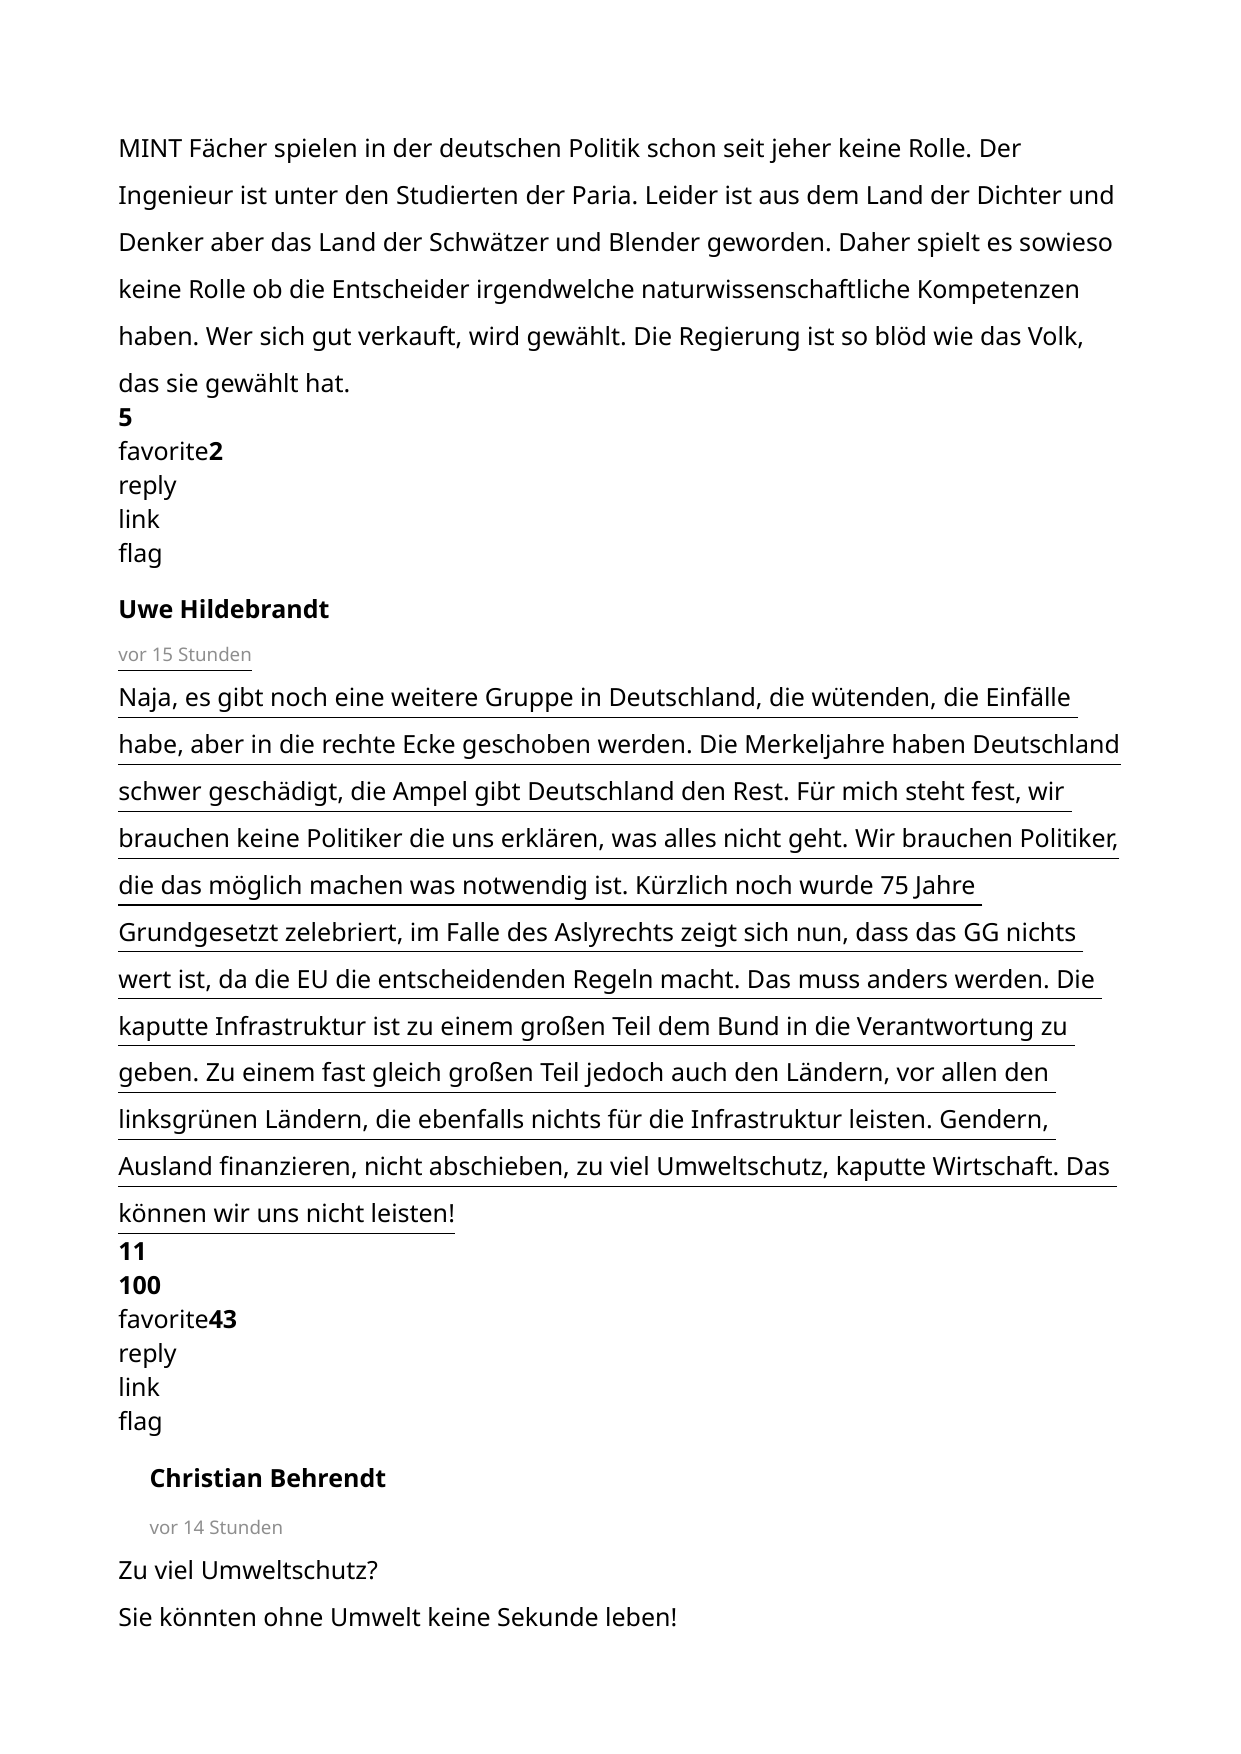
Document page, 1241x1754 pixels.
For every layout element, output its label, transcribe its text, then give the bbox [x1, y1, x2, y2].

text Christian Behrendt [149, 1454, 1114, 1494]
text reply [118, 467, 1122, 502]
text Naja, es gibt noch eine weitere Gruppe in Deutschland, die wütenden, die Einfälle habe, aber in die rechte Ecke geschoben werden. Die Merkeljahre haben Deutschland schwer geschädigt, die Ampel gibt Deutschland den Rest. Für mich steht fest, wir brauchen keine Politiker die uns erklären, was alles nicht geht. Wir brauchen Politiker, die das möglich machen was notwendig ist. Kürzlich noch wurde 75 Jahre Grundgesetzt zelebriert, im Falle des Aslyrechts zeigt sich nun, dass das GG nichts wert ist, da die EU die entscheidenden Regeln macht. Das muss anders werden. Die kaputte Infrastruktur ist zu einem großen Teil dem Bund in die Verantwortung zu geben. Zu einem fast gleich großen Teil jedoch auch den Ländern, vor allen den linksgrünen Ländern, die ebenfalls nichts für die Infrastruktur leisten. Gendern, Ausland finanzieren, nicht abschieben, zu viel Umweltschutz, kaputte Wirtschaft. Das können wir uns nicht leisten! [118, 671, 1122, 1234]
text favorite2 [118, 433, 1122, 467]
text 100 [118, 1268, 1122, 1302]
text favorite43 [118, 1302, 1122, 1336]
text vor 15 Stunden [118, 642, 1122, 671]
text flag [118, 536, 1122, 570]
text link [118, 1370, 1122, 1404]
text flag [118, 1404, 1122, 1438]
text vor 14 Stunden [149, 1510, 1122, 1540]
text Uwe Hildebrandt [118, 585, 1114, 626]
text 5 [118, 399, 1122, 433]
text 11 [118, 1234, 1122, 1268]
text link [118, 502, 1122, 536]
text reply [118, 1336, 1122, 1370]
text Zu viel Umweltschutz? Sie könnten ohne Umwelt keine Sekunde leben! [118, 1540, 1122, 1633]
text MINT Fächer spielen in der deutschen Politik schon seit jeher keine Rolle. Der Ingenieur ist unter den Studierten der Paria. Leider ist aus dem Land der Dichter und Denker aber das Land der Schwätzer und Blender geworden. Daher spielt es sowieso keine Rolle ob die Entscheider irgendwelche naturwissenschaftliche Kompetenzen haben. Wer sich gut verkauft, wird gewählt. Die Regierung ist so blöd wie das Volk, das sie gewählt hat. [118, 118, 1122, 399]
